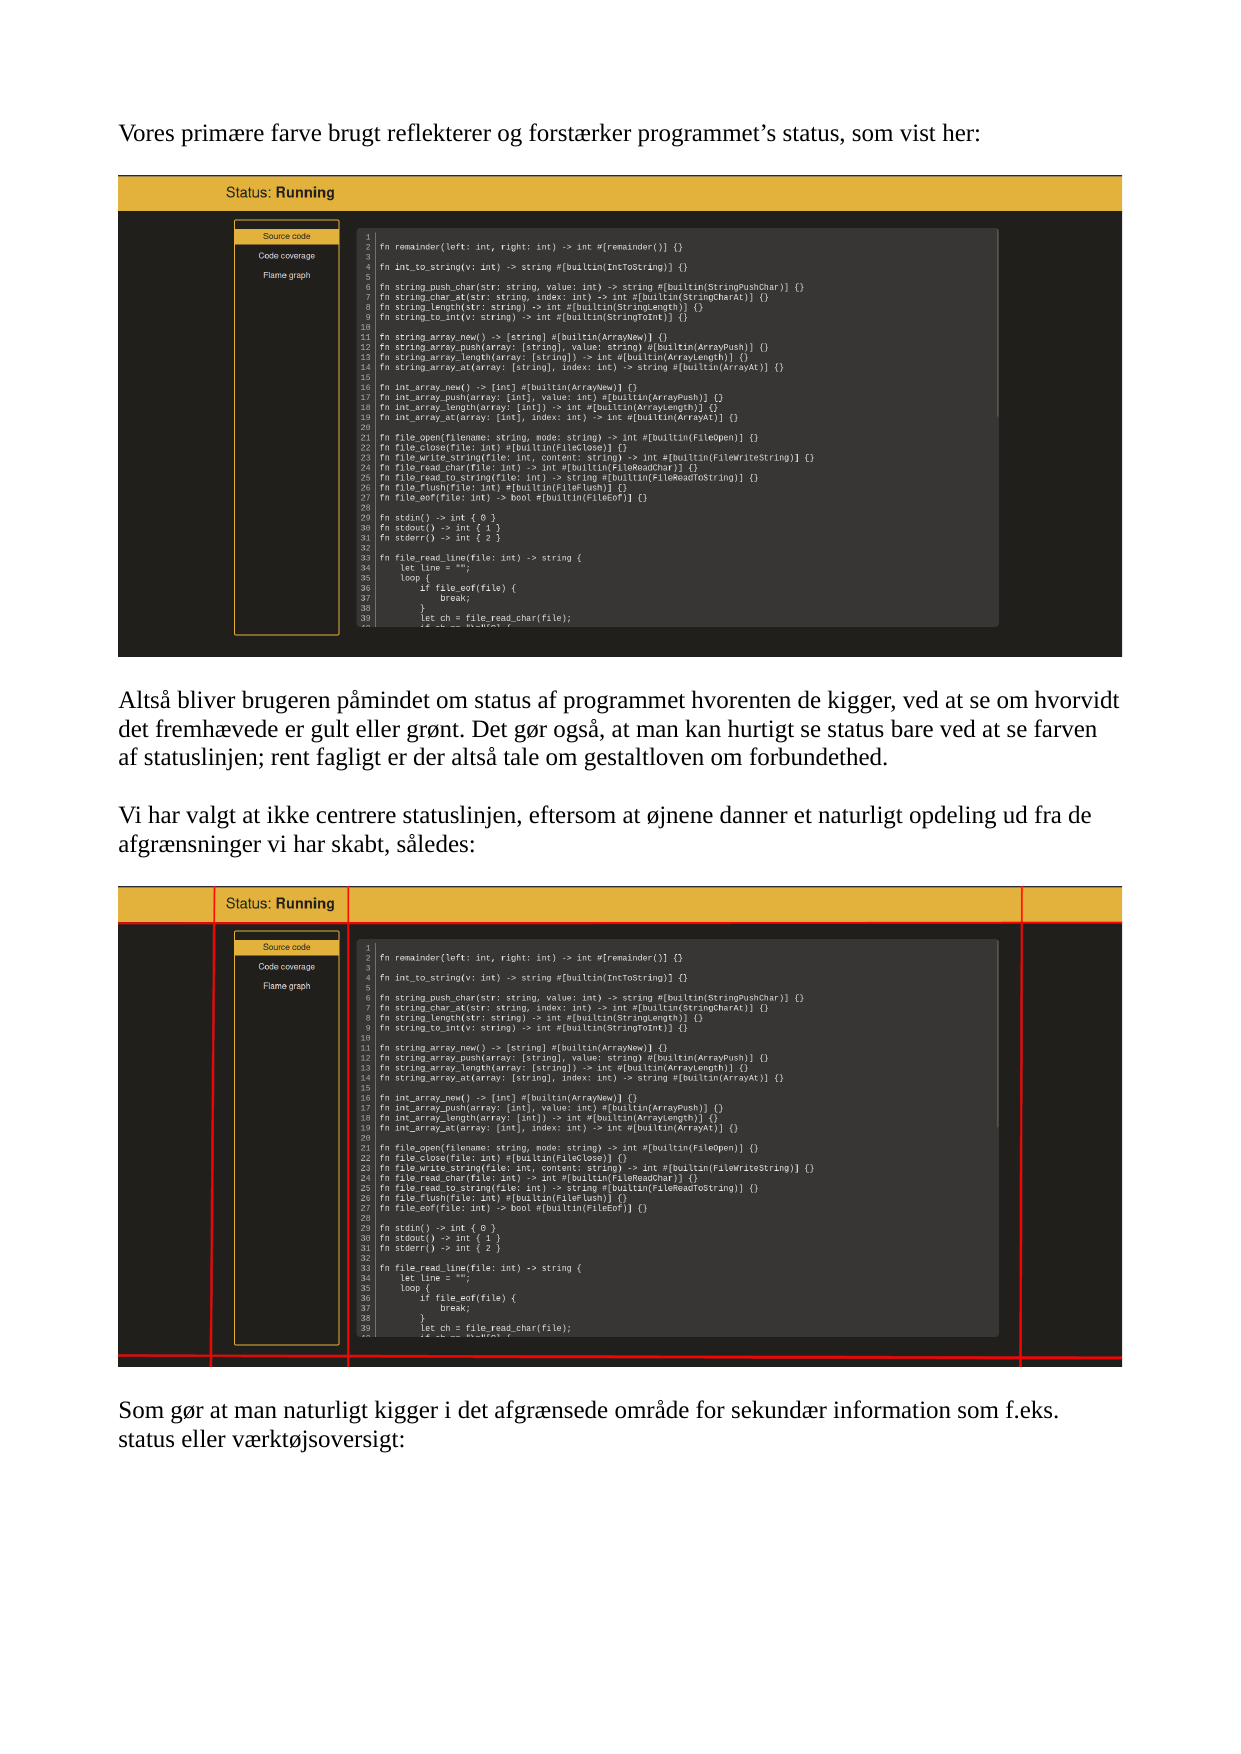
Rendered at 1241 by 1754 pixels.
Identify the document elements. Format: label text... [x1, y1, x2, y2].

picture [118, 175, 1123, 657]
picture [118, 886, 1123, 1367]
text Vi har valgt at ikke centrere statuslinjen, eftersom at øjnene danner et naturligt opdeling ud fra de afgrænsninger vi har skabt, således: [118, 800, 1122, 857]
text Altså bliver brugeren påmindet om status af programmet hvorenten de kigger, ved at se om hvorvidt det fremhævede er gult eller grønt. Det gør også, at man kan hurtigt se status bare ved at se farven af statuslinjen; rent fagligt er der altså tale om gestaltloven om forbundethed. [118, 685, 1122, 771]
text Som gør at man naturligt kigger i det afgrænsede område for sekundær information som f.eks. status eller værktøjsoversigt: [118, 1395, 1122, 1453]
text Vores primære farve brugt reflekterer og forstærker programmet’s status, som vist her: [118, 118, 1122, 147]
